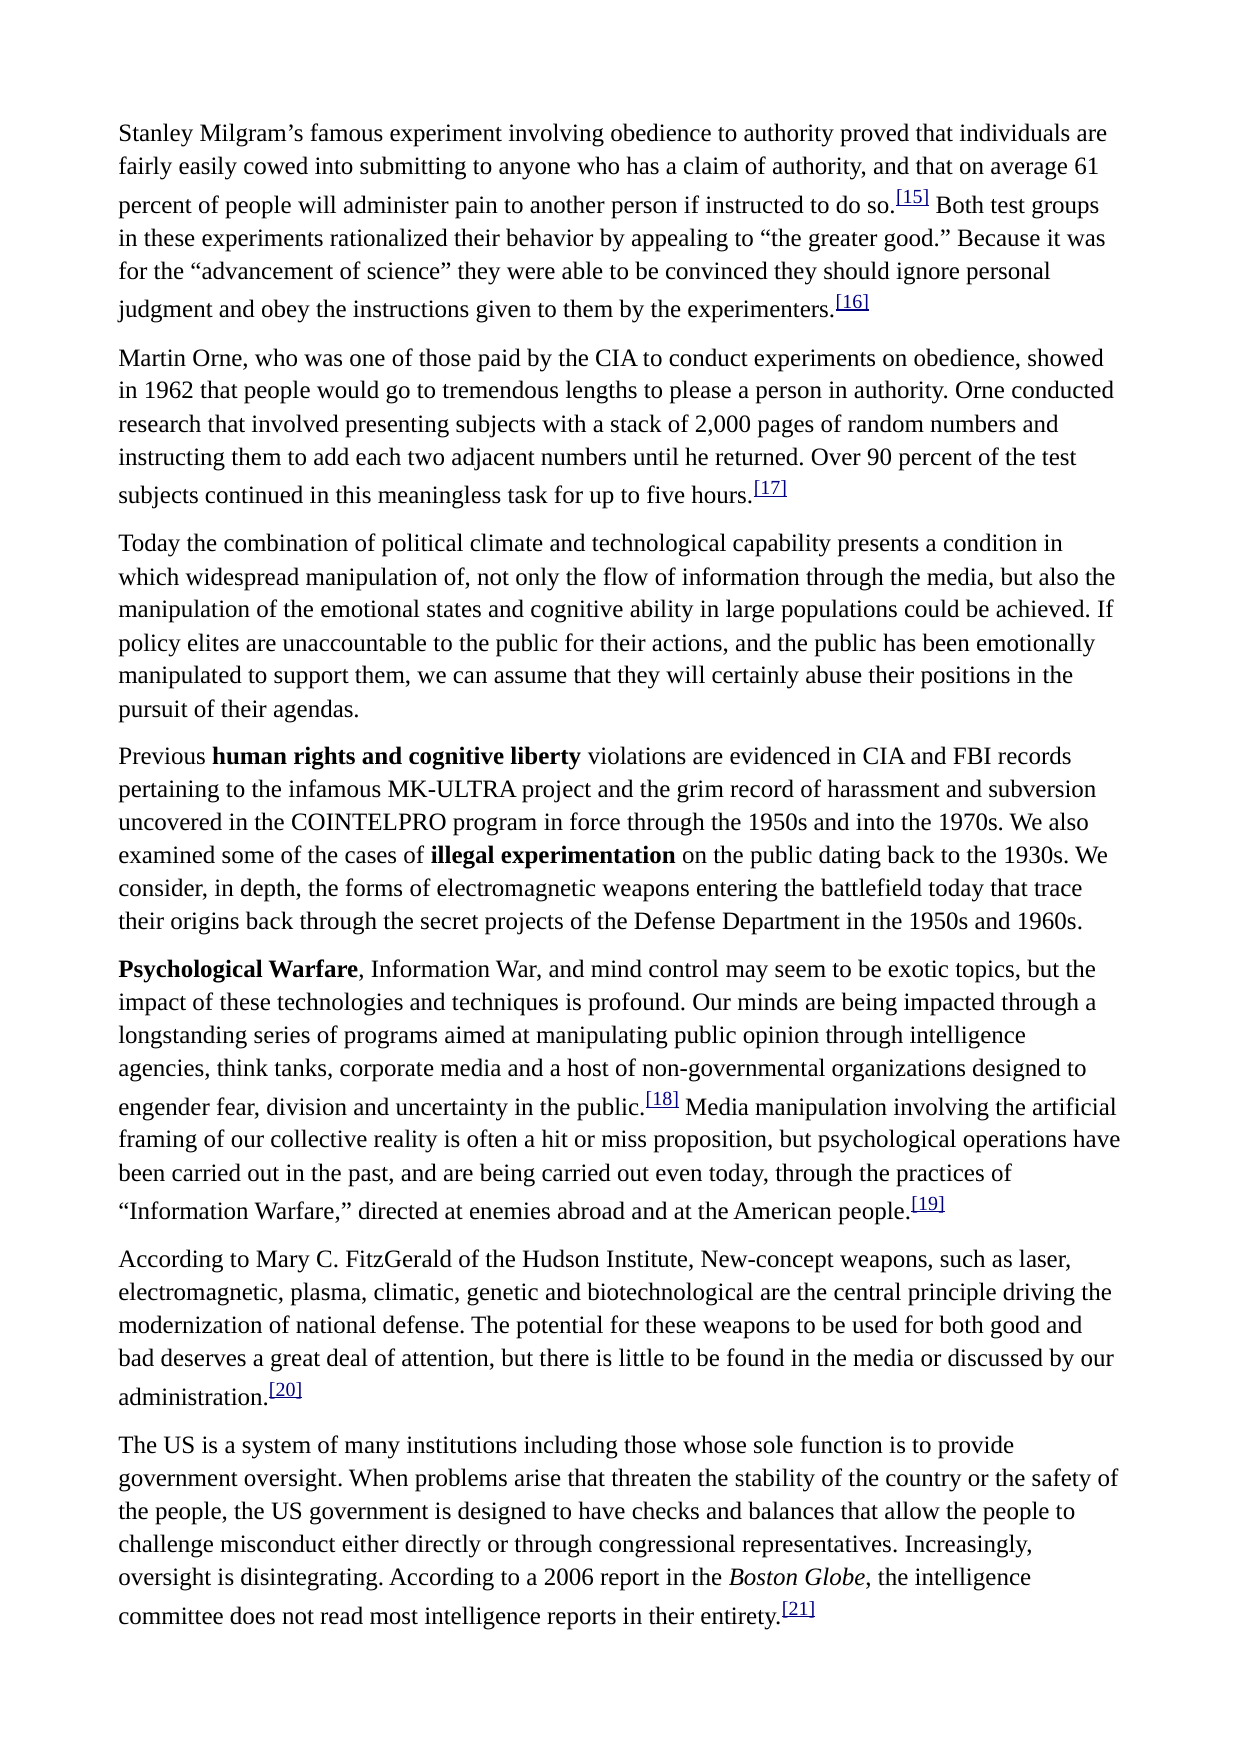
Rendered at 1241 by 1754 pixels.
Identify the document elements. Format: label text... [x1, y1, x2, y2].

text The US is a system of many institutions including those whose sole function is to provide government oversight. When problems arise that threaten the stability of the country or the safety of the people, the US government is designed to have checks and balances that allow the people to challenge misconduct either directly or through congressional representatives. Increasingly, oversight is disintegrating. According to a 2006 report in the Boston Globe, the intelligence committee does not read most intelligence reports in their entirety.[21] [118, 1430, 1122, 1630]
text Martin Orne, who was one of those paid by the CIA to conduct experiments on obedience, showed in 1962 that people would go to tremendous lengths to please a person in authority. Orne conducted research that involved presenting subjects with a stack of 2,000 pages of random numbers and instructing them to add each two adjacent numbers until he returned. Over 90 percent of the test subjects continued in this meaningless task for up to five hours.[17] [118, 343, 1122, 509]
text Psychological Warfare, Information War, and mind control may seem to be exotic topics, but the impact of these technologies and techniques is profound. Our minds are being impacted through a longstanding series of programs aimed at manipulating public opinion through intelligence agencies, think tanks, corporate media and a host of non-governmental organizations designed to engender fear, division and uncertainty in the public.[18] Media manipulation involving the artificial framing of our collective reality is often a hit or miss proposition, but psychological operations have been carried out in the past, and are being carried out even today, through the practices of “Information Warfare,” directed at enemies abroad and at the American people.[19] [118, 954, 1122, 1225]
text Stanley Milgram’s famous experiment involving obedience to authority proved that individuals are fairly easily cowed into submitting to anyone who has a claim of authority, and that on average 61 percent of people will administer pain to another person if instructed to do so.[15] Both test groups in these experiments rationalized their behavior by appealing to “the greater good.” Because it was for the “advancement of science” they were able to be convinced they should ignore personal judgment and obey the instructions given to them by the experimenters.[16] [118, 118, 1122, 323]
text Today the combination of political climate and technological capability presents a condition in which widespread manipulation of, not only the flow of information through the media, but also the manipulation of the emotional states and cognitive ability in large populations could be achieved. If policy elites are unaccountable to the public for their actions, and the public has been emotionally manipulated to support them, we can assume that they will certainly abuse their positions in the pursuit of their agendas. [118, 528, 1122, 722]
text According to Mary C. FitzGerald of the Hudson Institute, New-concept weapons, such as laser, electromagnetic, plasma, climatic, genetic and biotechnological are the central principle driving the modernization of national defense. The potential for these weapons to be used for both good and bad deserves a great deal of attention, but there is little to be found in the media or discussed by our administration.[20] [118, 1244, 1122, 1411]
text Previous human rights and cognitive liberty violations are evidenced in CIA and FBI records pertaining to the infamous MK-ULTRA project and the grim record of harassment and subversion uncovered in the COINTELPRO program in force through the 1950s and into the 1970s. We also examined some of the cases of illegal experimentation on the public dating back to the 1930s. We consider, in depth, the forms of electromagnetic weapons entering the battlefield today that trace their origins back through the secret projects of the Defense Department in the 1950s and 1960s. [118, 741, 1122, 935]
